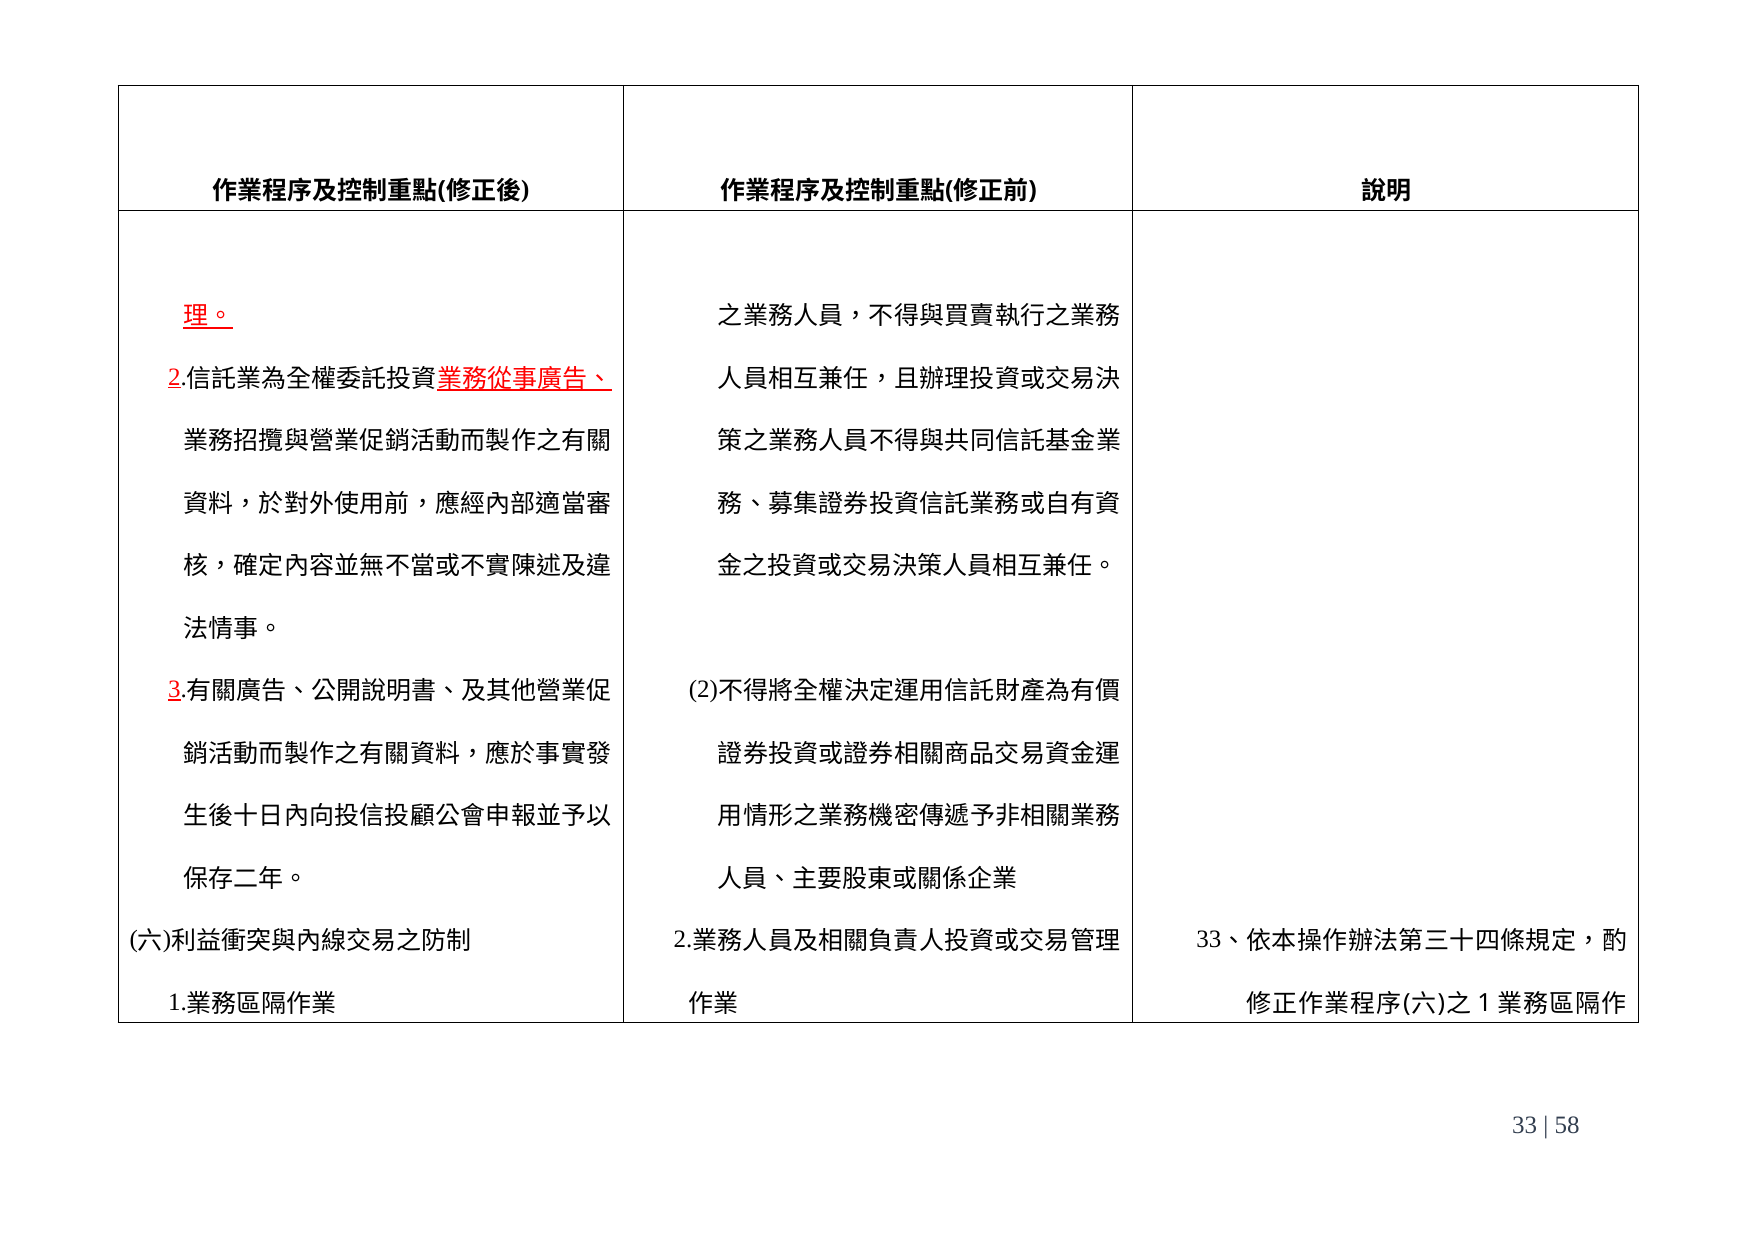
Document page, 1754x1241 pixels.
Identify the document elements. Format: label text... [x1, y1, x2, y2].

table_cell 理。 2.信託業為全權委託投資業務從事廣告、業務招攬與營業促銷活動而製作之有關資料，於對外使用前，應經內部適當審核，確定內容並無不當或不實陳述及違法情事。 3.有關廣告、公開說明書、及其他營業促銷活動而製作之有關資料，應於事實發生後十日內向投信投顧公會申報並予以保存二年。 (六)利益衝突與內線交易之防制 1.業務區隔作業 [119, 211, 623, 1022]
table_header 說明 [1133, 86, 1638, 210]
table_cell 參考「信託業內部控制制度標準規範」其他篇章之體例，刪除序文。 配合「信託業防制洗錢注意事項範本」修正名稱為「信託業防制洗錢及打擊資恐注意事項範本」，修正範本名稱，以下修正亦同。 依「信託業兼營全權委託投資業務操作辦法」(以下簡稱本操作辦法)第八條，增定作業程序(一)之1充分瞭解客戶作業(3)。 依本操作辦法第九條第一項，修正作業程序(一)之1充分瞭解客戶作業(4)。 依本操作辦法第九條第二項規定，修正作業程序(一)之1充分瞭解客戶作業(5)。 依本操作辦法第九條第三項規定，增訂作業程序(一)之1充分瞭解客戶作業(6)。 依本操作辦法第九條第四項及第五項規定，修正作業程序(一)之1充分瞭解客戶作業(7)。 依本操作辦法第十條第二項規定，增訂作業程序(一)之1充分瞭解客戶作業(8)。 依本操作辦法第十條第一項及第三項規定，增訂作業程序(一)之1充分瞭解客戶作業(9)。 依本操作辦法第九條第六項及第十條第四項規定，增訂作業程序(一)之1充分瞭解客戶作業(10)。 依本操作辦法第九條第七項規定，增訂作業程序(一)之1充分瞭解客戶作業(11)。 依本操作辦法第十條第五項規定，增訂作業程序(一)之1充分瞭解客戶作業(12)。 依本操作辦法第十六條規定，修正原作業程序(一)之1充分瞭解客戶作業(5)相關內容，並配合調整項次序號。 依本操作辦法第十一條規定，修正「期貨商」為「期貨經紀商」，以下修正亦同。 依本操作辦法第十四條第一項規定，修正作業程序(一)之2簽約與帳戶開立(4)，修正「證券商」為「證券經紀商」；並新增但書規定。 依本操作辦法第十四條第二項規定，增訂作業程序(一)之2簽約與帳戶開立(5)。 依本操作辦法第十五條規定，增訂作業程序(一)之2簽約與帳戶開立(6)。 依本操作辦法第二十條規定，修正作業程序(二)之1投資或交易分析相關文字。 依本操作辦法第二十一條及第二十二條規定，修正作業程序(二)之2投資或交易決定，修正「決策人員」為「投資或交易決策人員」，以下修正亦同；並新增相關作業流程規定。 依本操作辦法第二十三條及第二十四條規定，修正作業程序(二)之3投資或交易執行相關文字。 依本操作辦法第三十一條規定，修正作業程序(二)之4投資或交易檢討(2)相關文字。 依本操作辦法第二十四條之二規定，增訂作業程序(二)之5。 依本操作辦法第二十三條之一規定，增訂作業程序(二)之6。 依本操作辦法第二十四條之一規定，增訂作業程序(二)之7。 依本操作辦法第二十五條規定，修正作業程序(三)之1覆核交易明細作業(1)相關文字。 依本操作辦法第二十七條規定，酌修作業程序(三)之2指示交割作業(1)部分文字。 依本操作辦法第二十八條規定，增訂作業程序(三)之2指示交割作業(4)作業程序。 依本操作辦法第二十九條規定，修正作業程序(三)之3作業應注意事項(4)相關文字。 依本操作辦法第十八條規定，修正作業程序(四)作業管理2相關文字。 依本操作辦法第三十條規定，修正作業程序(四)作業管理5相關文字。 依本操作辦法第三十條第五項規定，增訂作業程序(四)作業管理7。 依本操作辦法第五條規定，修正作業程序(五)廣告、業務招攬與營業促銷活動。 依本操作辦法第三十四條規定，酌修正作業程序(六)之1業務區隔作業(1)部分文字。 依本操作辦法第三十七條規定，酌修作業程序(六)之3防止委託人間利益衝突之作業部分文字。 依民國99年10月26日金管證投字第0990058260號令規定，修正作業程序(十一)投資項目相關文字。 [1133, 211, 1638, 1022]
table_header 作業程序及控制重點(修正前) [624, 86, 1132, 210]
table_header 作業程序及控制重點(修正後) [119, 86, 623, 210]
table_cell 之業務人員，不得與買賣執行之業務人員相互兼任，且辦理投資或交易決策之業務人員不得與共同信託基金業務、募集證券投資信託業務或自有資金之投資或交易決策人員相互兼任。 (2)不得將全權決定運用信託財產為有價證券投資或證券相關商品交易資金運用情形之業務機密傳遞予非相關業務人員、主要股東或關係企業 2.業務人員及相關負責人投資或交易管理作業 [624, 211, 1132, 1022]
